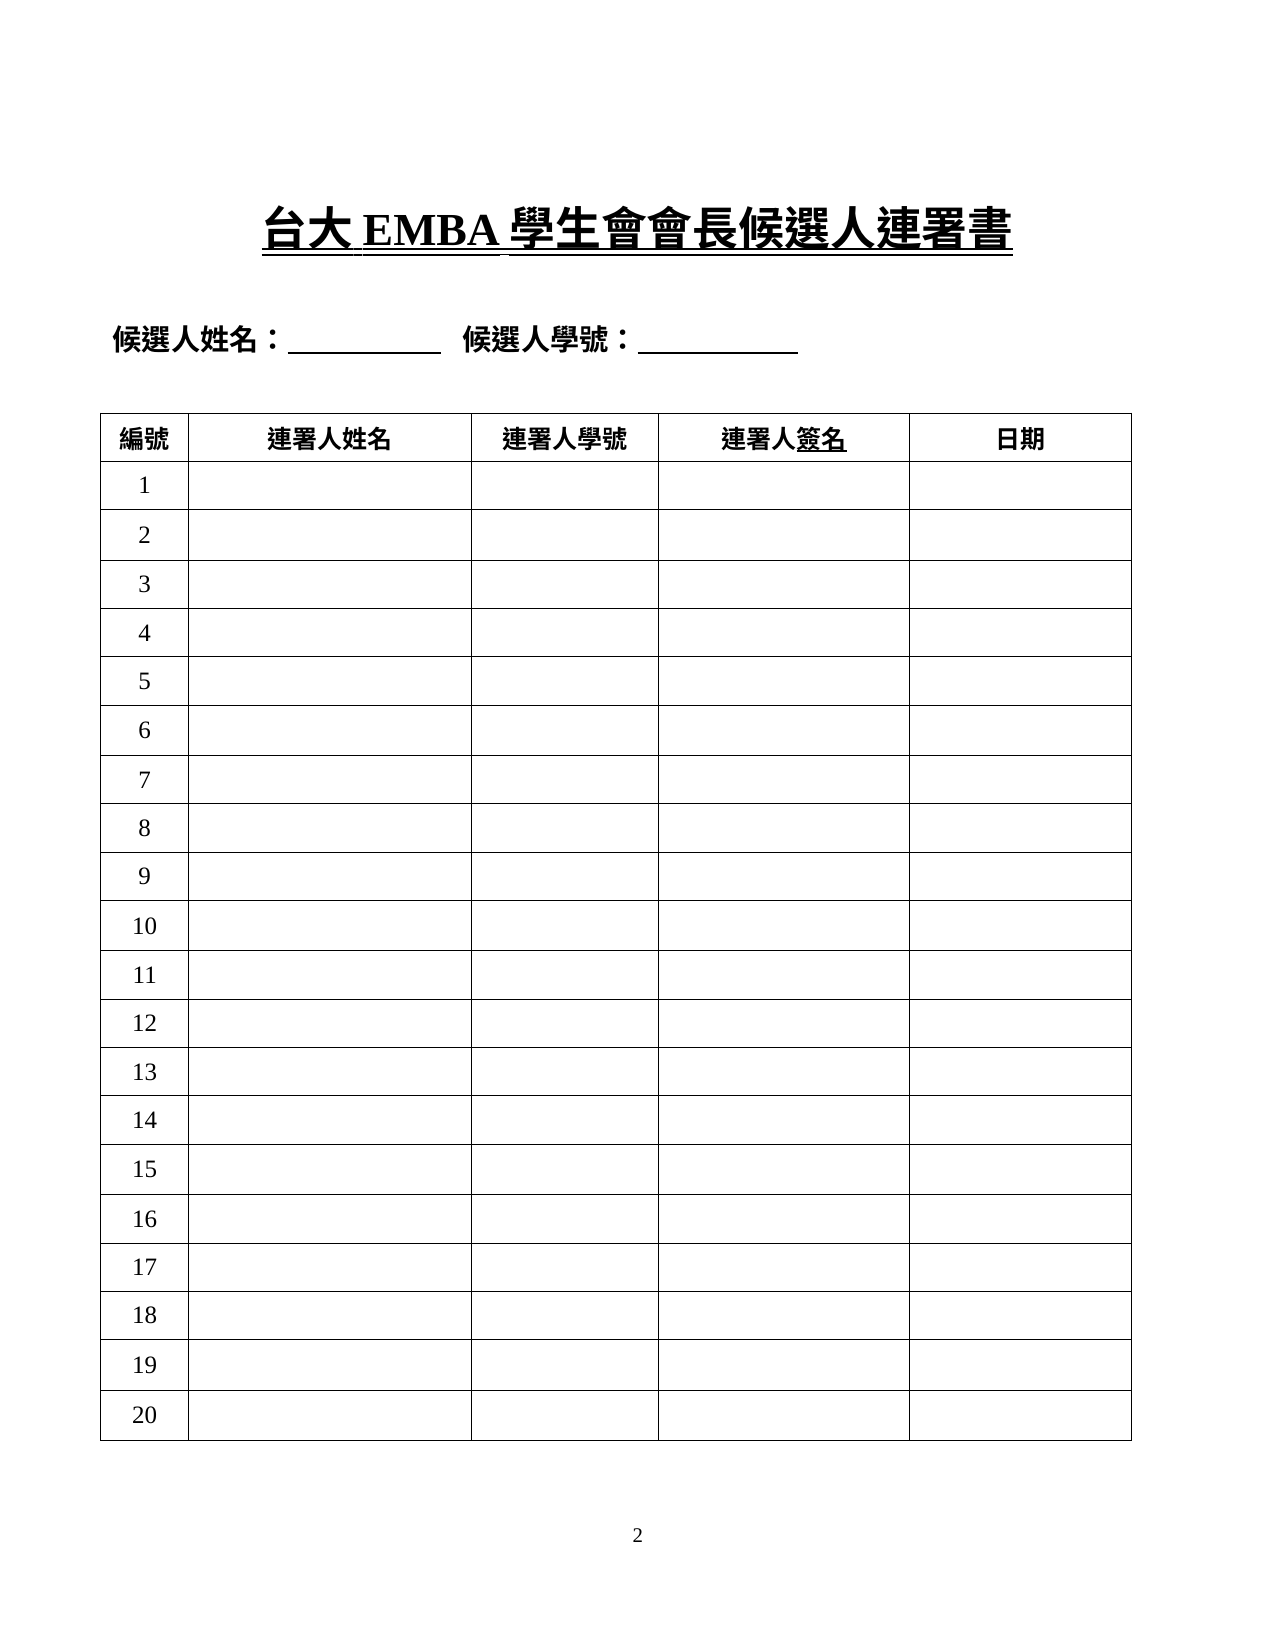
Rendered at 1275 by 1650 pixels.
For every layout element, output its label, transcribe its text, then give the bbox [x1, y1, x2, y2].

table_cell [472, 1340, 658, 1389]
table_cell [472, 1244, 658, 1291]
table_cell [189, 1000, 471, 1047]
table_cell [910, 510, 1131, 559]
table_cell [189, 1145, 471, 1194]
table_cell [472, 853, 658, 900]
table_cell [659, 756, 909, 803]
table_cell [910, 1000, 1131, 1047]
table_cell [910, 804, 1131, 852]
table_cell [659, 657, 909, 704]
table_header 連署人簽名 [659, 414, 909, 461]
table_cell 8 [101, 804, 188, 852]
table_cell [910, 1096, 1131, 1144]
table_cell [910, 462, 1131, 509]
table_cell 11 [101, 951, 188, 999]
table_cell [472, 1195, 658, 1242]
table_cell 19 [101, 1340, 188, 1389]
table_cell [659, 609, 909, 656]
table_cell [659, 1391, 909, 1440]
table_cell [659, 1195, 909, 1242]
table_cell [659, 462, 909, 509]
table_cell [659, 951, 909, 999]
table_cell [472, 901, 658, 950]
table_cell [910, 1048, 1131, 1095]
table_cell [189, 1244, 471, 1291]
table_cell [472, 706, 658, 755]
table_cell [910, 1145, 1131, 1194]
table_cell [910, 1391, 1131, 1440]
table_cell 1 [101, 462, 188, 509]
table_cell [910, 609, 1131, 656]
table_cell [659, 1096, 909, 1144]
table_cell [910, 1244, 1131, 1291]
table_cell 9 [101, 853, 188, 900]
table_cell [189, 1048, 471, 1095]
table_cell [472, 1391, 658, 1440]
table_cell 18 [101, 1292, 188, 1339]
table_cell [659, 510, 909, 559]
table_cell [659, 1340, 909, 1389]
table_cell [659, 1292, 909, 1339]
table_cell [189, 510, 471, 559]
table_cell 14 [101, 1096, 188, 1144]
table_cell [189, 1292, 471, 1339]
table_cell 7 [101, 756, 188, 803]
table_cell [472, 510, 658, 559]
table_cell 12 [101, 1000, 188, 1047]
table_cell [189, 657, 471, 704]
table_cell [659, 1048, 909, 1095]
table_cell [472, 657, 658, 704]
table_cell [189, 462, 471, 509]
table_cell [659, 1145, 909, 1194]
table_cell [659, 901, 909, 950]
table_cell [472, 1048, 658, 1095]
text 候選人姓名： 候選人學號： [112, 300, 1162, 375]
table_header 編號 [101, 414, 188, 461]
table_cell 6 [101, 706, 188, 755]
table_cell [910, 706, 1131, 755]
table_cell 17 [101, 1244, 188, 1291]
table_cell [189, 853, 471, 900]
table_cell [910, 901, 1131, 950]
table_cell 2 [101, 510, 188, 559]
table_header 連署人姓名 [189, 414, 471, 461]
table_cell [472, 1145, 658, 1194]
table_cell 4 [101, 609, 188, 656]
table_cell [910, 853, 1131, 900]
table_cell [659, 1000, 909, 1047]
table_cell [472, 951, 658, 999]
table_cell [189, 951, 471, 999]
table_header 日期 [910, 414, 1131, 461]
table_cell [189, 1096, 471, 1144]
table_cell [189, 609, 471, 656]
table_cell [659, 1244, 909, 1291]
table_cell [189, 1195, 471, 1242]
table_cell [659, 804, 909, 852]
table_cell [189, 804, 471, 852]
table_cell [910, 657, 1131, 704]
table_cell 15 [101, 1145, 188, 1194]
table_cell [189, 706, 471, 755]
table_cell [189, 901, 471, 950]
table_cell 13 [101, 1048, 188, 1095]
table_cell [472, 756, 658, 803]
table_cell [910, 1195, 1131, 1242]
table_cell [189, 756, 471, 803]
table_cell [472, 1292, 658, 1339]
table_cell 10 [101, 901, 188, 950]
table_cell [910, 1292, 1131, 1339]
table_cell [189, 1340, 471, 1389]
table_cell 3 [101, 561, 188, 608]
table_cell [659, 706, 909, 755]
table_cell [472, 804, 658, 852]
table_cell 16 [101, 1195, 188, 1242]
table_cell [910, 951, 1131, 999]
table_cell [472, 1096, 658, 1144]
table_cell [472, 1000, 658, 1047]
table_cell [910, 756, 1131, 803]
table_cell [472, 462, 658, 509]
table_cell [910, 1340, 1131, 1389]
table_cell [910, 561, 1131, 608]
table_cell [189, 561, 471, 608]
table_cell [659, 853, 909, 900]
table_header 連署人學號 [472, 414, 658, 461]
table_cell [472, 561, 658, 608]
table_cell [189, 1391, 471, 1440]
table_cell 5 [101, 657, 188, 704]
table_cell [472, 609, 658, 656]
text 台大EMBA學生會會長候選人連署書 [112, 187, 1162, 262]
table_cell 20 [101, 1391, 188, 1440]
table_cell [659, 561, 909, 608]
